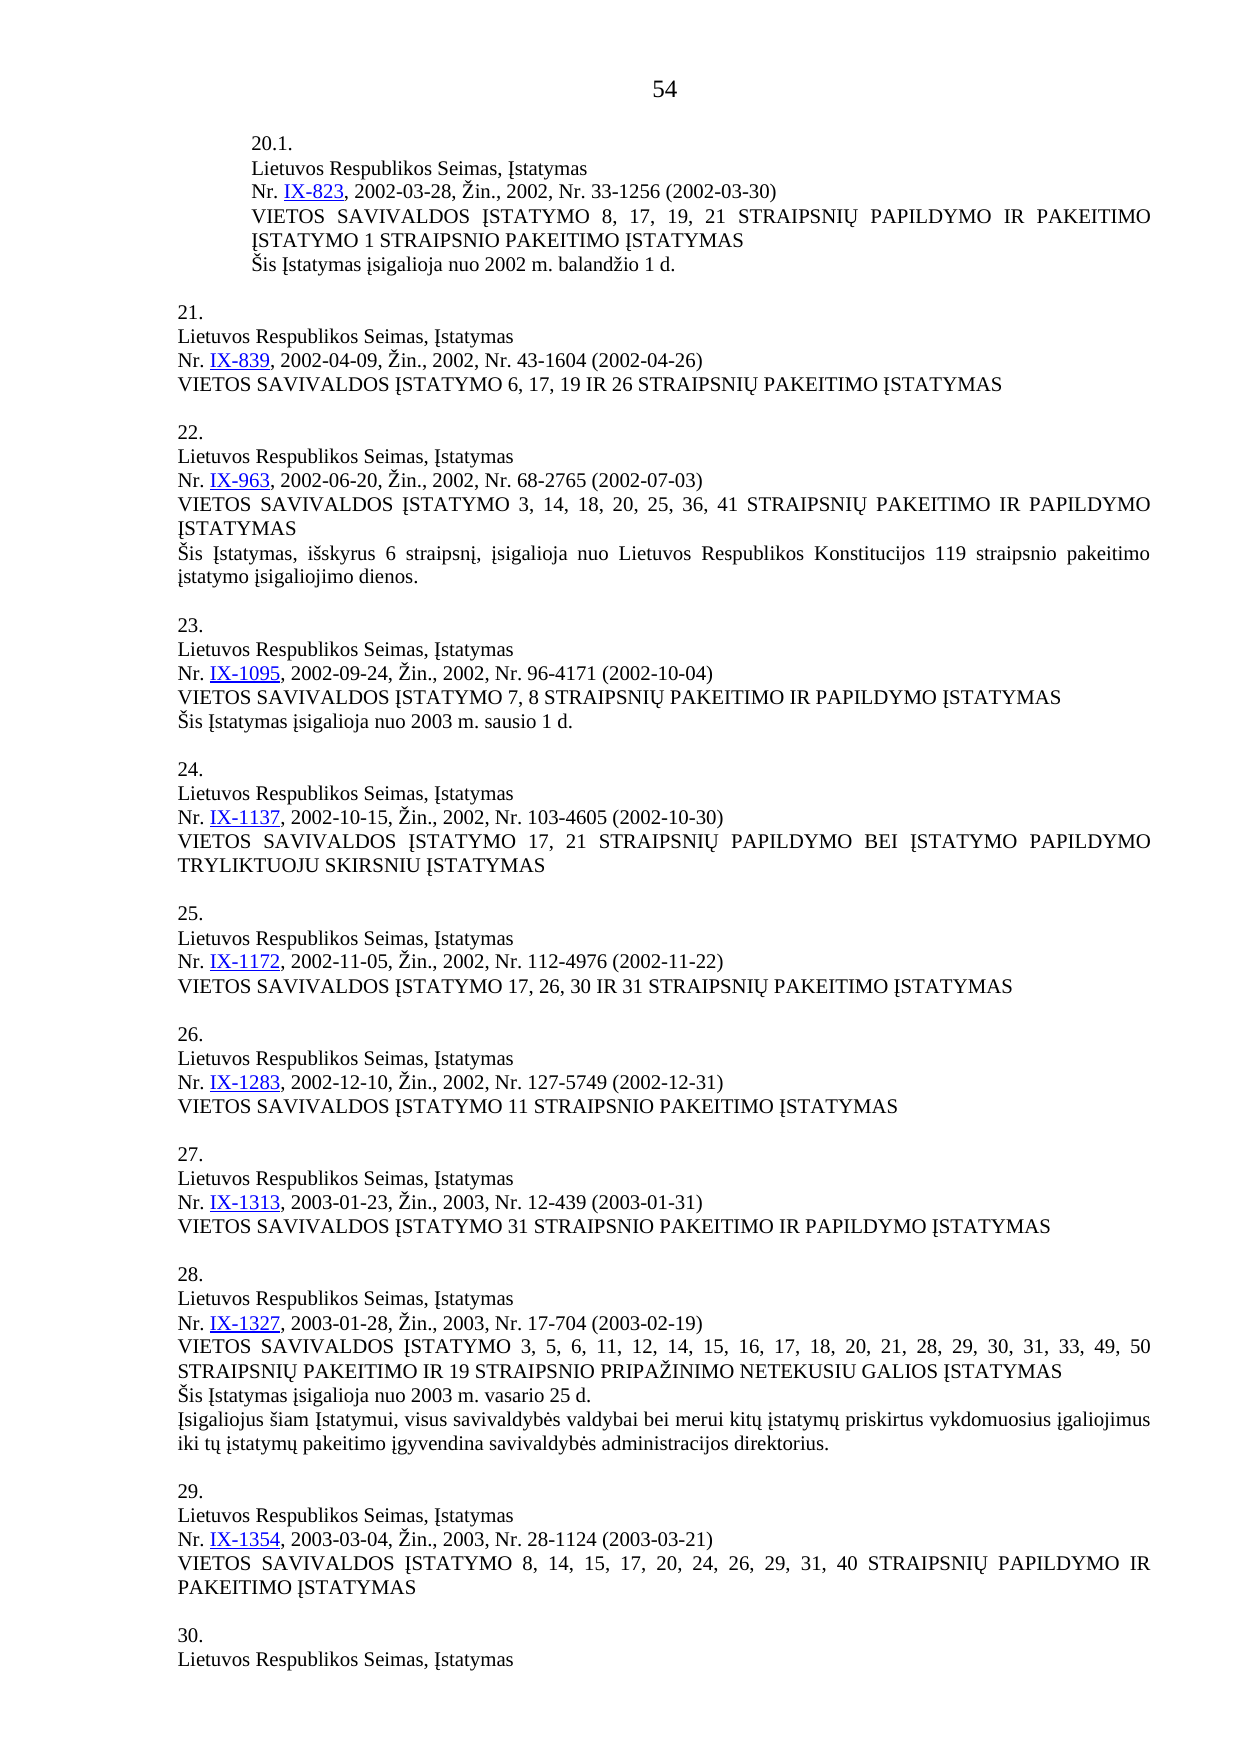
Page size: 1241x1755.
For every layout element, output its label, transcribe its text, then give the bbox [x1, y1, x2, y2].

text Nr. IX-1172, 2002-11-05, Žin., 2002, Nr. 112-4976 (2002-11-22) [177, 949, 1152, 973]
text Lietuvos Respublikos Seimas, Įstatymas [177, 324, 1152, 348]
text Lietuvos Respublikos Seimas, Įstatymas [177, 1046, 1152, 1070]
text VIETOS SAVIVALDOS ĮSTATYMO 8, 14, 15, 17, 20, 24, 26, 29, 31, 40 STRAIPSNIŲ PAPILDYMO IR PAKEITIMO ĮSTATYMAS [177, 1551, 1152, 1599]
text Šis Įstatymas įsigalioja nuo 2003 m. vasario 25 d. [177, 1383, 1152, 1407]
text Lietuvos Respublikos Seimas, Įstatymas [177, 444, 1152, 468]
text VIETOS SAVIVALDOS ĮSTATYMO 8, 17, 19, 21 STRAIPSNIŲ PAPILDYMO IR PAKEITIMO ĮSTATYMO 1 STRAIPSNIO PAKEITIMO ĮSTATYMAS [251, 203, 1152, 252]
text VIETOS SAVIVALDOS ĮSTATYMO 31 STRAIPSNIO PAKEITIMO IR PAPILDYMO ĮSTATYMAS [177, 1214, 1152, 1238]
text VIETOS SAVIVALDOS ĮSTATYMO 17, 21 STRAIPSNIŲ PAPILDYMO BEI ĮSTATYMO PAPILDYMO TRYLIKTUOJU SKIRSNIU ĮSTATYMAS [177, 829, 1152, 877]
text Šis Įstatymas įsigalioja nuo 2002 m. balandžio 1 d. [177, 252, 1152, 276]
text Nr. IX-1313, 2003-01-23, Žin., 2003, Nr. 12-439 (2003-01-31) [177, 1190, 1152, 1214]
text 20.1. [177, 131, 1152, 155]
text Nr. IX-823, 2002-03-28, Žin., 2002, Nr. 33-1256 (2002-03-30) [177, 179, 1152, 203]
text Lietuvos Respublikos Seimas, Įstatymas [177, 1647, 1152, 1671]
text Lietuvos Respublikos Seimas, Įstatymas [177, 925, 1152, 949]
text VIETOS SAVIVALDOS ĮSTATYMO 7, 8 STRAIPSNIŲ PAKEITIMO IR PAPILDYMO ĮSTATYMAS [177, 685, 1152, 709]
text VIETOS SAVIVALDOS ĮSTATYMO 17, 26, 30 IR 31 STRAIPSNIŲ PAKEITIMO ĮSTATYMAS [177, 973, 1152, 998]
text 30. [177, 1623, 1152, 1647]
text Lietuvos Respublikos Seimas, Įstatymas [177, 637, 1152, 661]
text 23. [177, 613, 1152, 637]
text VIETOS SAVIVALDOS ĮSTATYMO 6, 17, 19 IR 26 STRAIPSNIŲ PAKEITIMO ĮSTATYMAS [177, 372, 1152, 396]
text 21. [177, 300, 1152, 324]
text VIETOS SAVIVALDOS ĮSTATYMO 3, 14, 18, 20, 25, 36, 41 STRAIPSNIŲ PAKEITIMO IR PAPILDYMO ĮSTATYMAS [177, 492, 1152, 540]
text Nr. IX-1354, 2003-03-04, Žin., 2003, Nr. 28-1124 (2003-03-21) [177, 1527, 1152, 1551]
text Šis Įstatymas, išskyrus 6 straipsnį, įsigalioja nuo Lietuvos Respublikos Konstitucijos 119 straipsnio pakeitimo įstatymo įsigaliojimo dienos. [177, 540, 1152, 588]
text 27. [177, 1142, 1152, 1166]
text Lietuvos Respublikos Seimas, Įstatymas [177, 1503, 1152, 1527]
text Lietuvos Respublikos Seimas, Įstatymas [177, 1286, 1152, 1310]
text Nr. IX-839, 2002-04-09, Žin., 2002, Nr. 43-1604 (2002-04-26) [177, 348, 1152, 372]
text 22. [177, 420, 1152, 444]
text 25. [177, 901, 1152, 925]
text Nr. IX-1137, 2002-10-15, Žin., 2002, Nr. 103-4605 (2002-10-30) [177, 805, 1152, 829]
text 28. [177, 1262, 1152, 1286]
text VIETOS SAVIVALDOS ĮSTATYMO 11 STRAIPSNIO PAKEITIMO ĮSTATYMAS [177, 1094, 1152, 1118]
text Įsigaliojus šiam Įstatymui, visus savivaldybės valdybai bei merui kitų įstatymų priskirtus vykdomuosius įgaliojimus iki tų įstatymų pakeitimo įgyvendina savivaldybės administracijos direktorius. [177, 1407, 1152, 1455]
text Šis Įstatymas įsigalioja nuo 2003 m. sausio 1 d. [177, 709, 1152, 733]
text VIETOS SAVIVALDOS ĮSTATYMO 3, 5, 6, 11, 12, 14, 15, 16, 17, 18, 20, 21, 28, 29, 30, 31, 33, 49, 50 STRAIPSNIŲ PAKEITIMO IR 19 STRAIPSNIO PRIPAŽINIMO NETEKUSIU GALIOS ĮSTATYMAS [177, 1334, 1152, 1383]
text 24. [177, 757, 1152, 781]
text Nr. IX-963, 2002-06-20, Žin., 2002, Nr. 68-2765 (2002-07-03) [177, 468, 1152, 492]
text 29. [177, 1479, 1152, 1503]
text Nr. IX-1283, 2002-12-10, Žin., 2002, Nr. 127-5749 (2002-12-31) [177, 1070, 1152, 1094]
text Lietuvos Respublikos Seimas, Įstatymas [177, 781, 1152, 805]
text Nr. IX-1095, 2002-09-24, Žin., 2002, Nr. 96-4171 (2002-10-04) [177, 661, 1152, 685]
text 26. [177, 1022, 1152, 1046]
text Lietuvos Respublikos Seimas, Įstatymas [177, 155, 1152, 179]
text Nr. IX-1327, 2003-01-28, Žin., 2003, Nr. 17-704 (2003-02-19) [177, 1310, 1152, 1334]
text Lietuvos Respublikos Seimas, Įstatymas [177, 1166, 1152, 1190]
